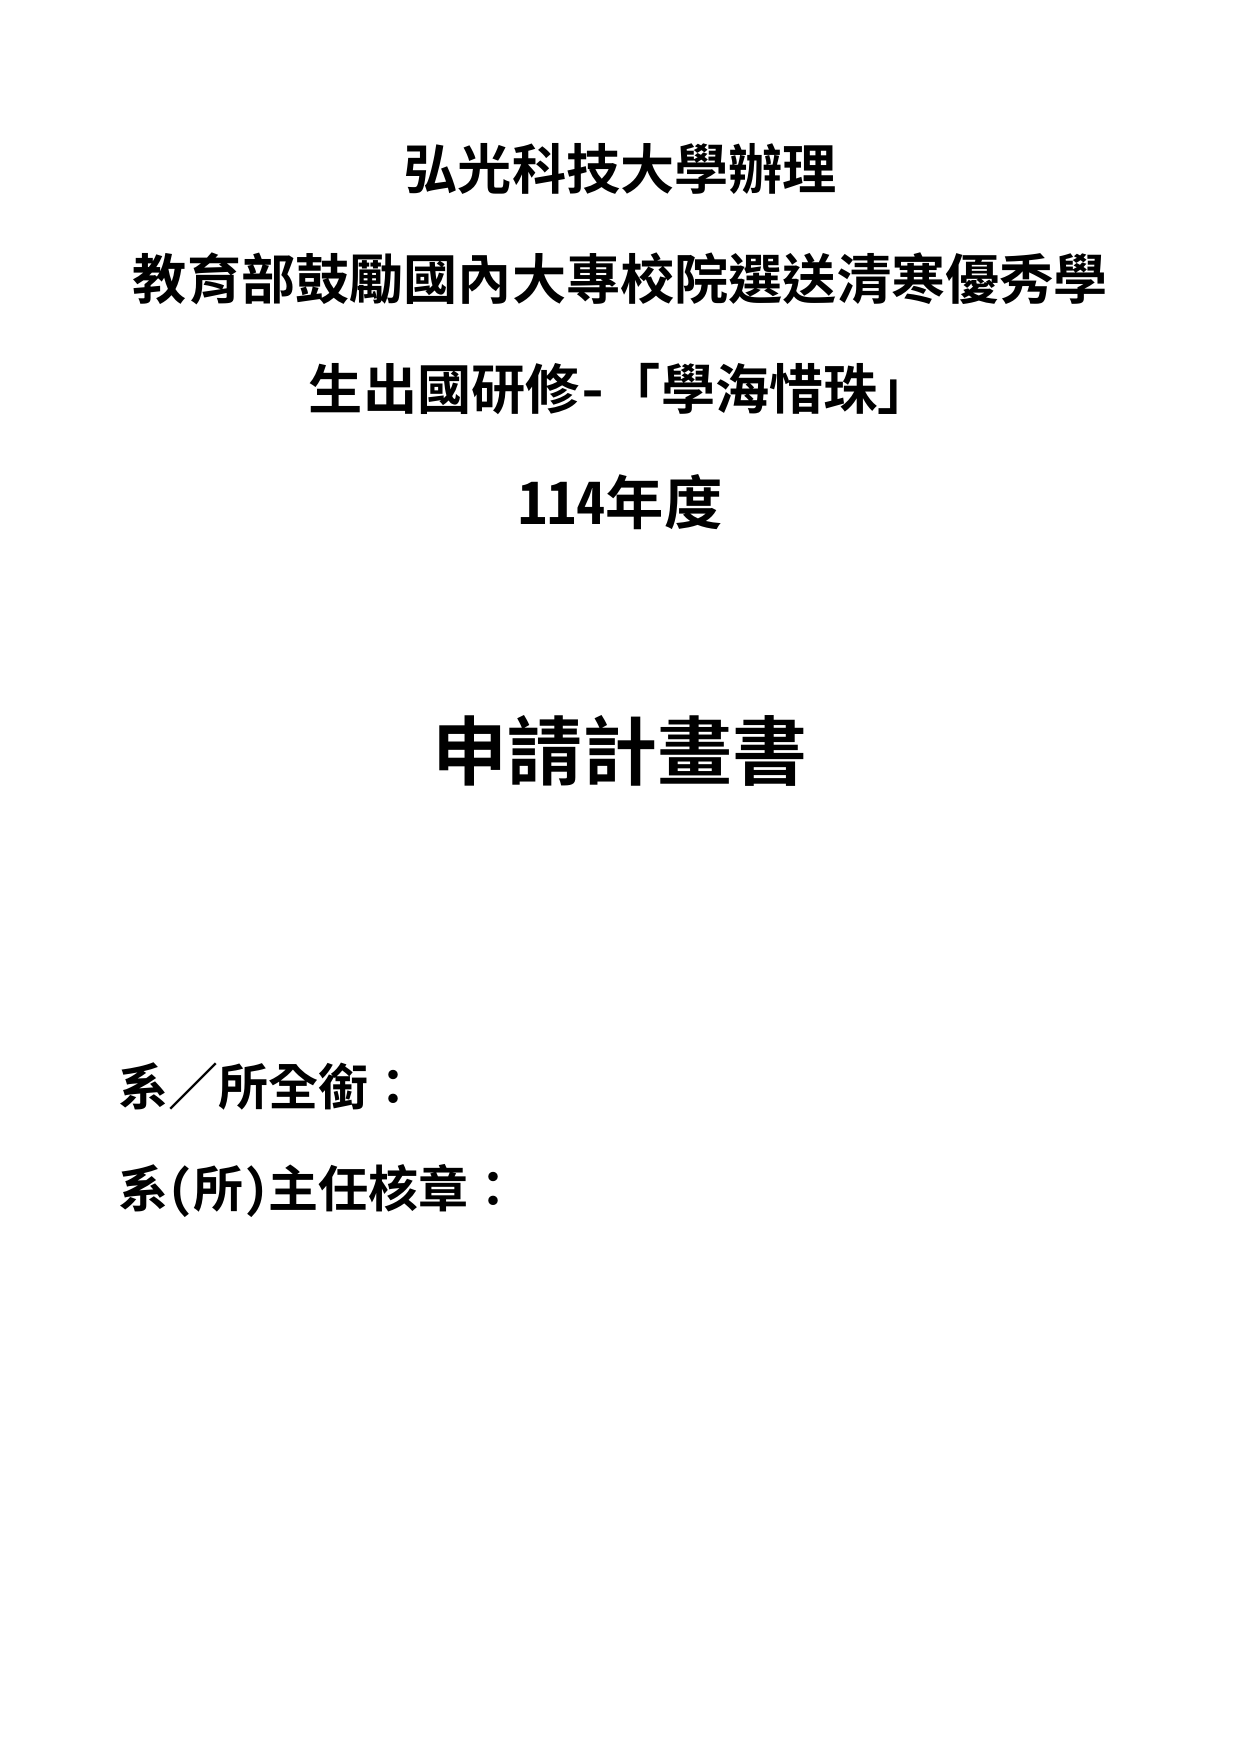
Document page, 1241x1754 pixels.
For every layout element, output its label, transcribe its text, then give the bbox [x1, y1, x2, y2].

text 系／所全銜： [118, 1048, 1122, 1120]
text 教育部鼓勵國內大專校院選送清寒優秀學生出國研修-「學海惜珠」 [118, 237, 1122, 425]
text 系(所)主任核章： [118, 1149, 1122, 1221]
text 114年度 [118, 456, 1122, 541]
text 申請計畫書 [118, 693, 1122, 801]
text 弘光科技大學辦理 [118, 127, 1122, 205]
